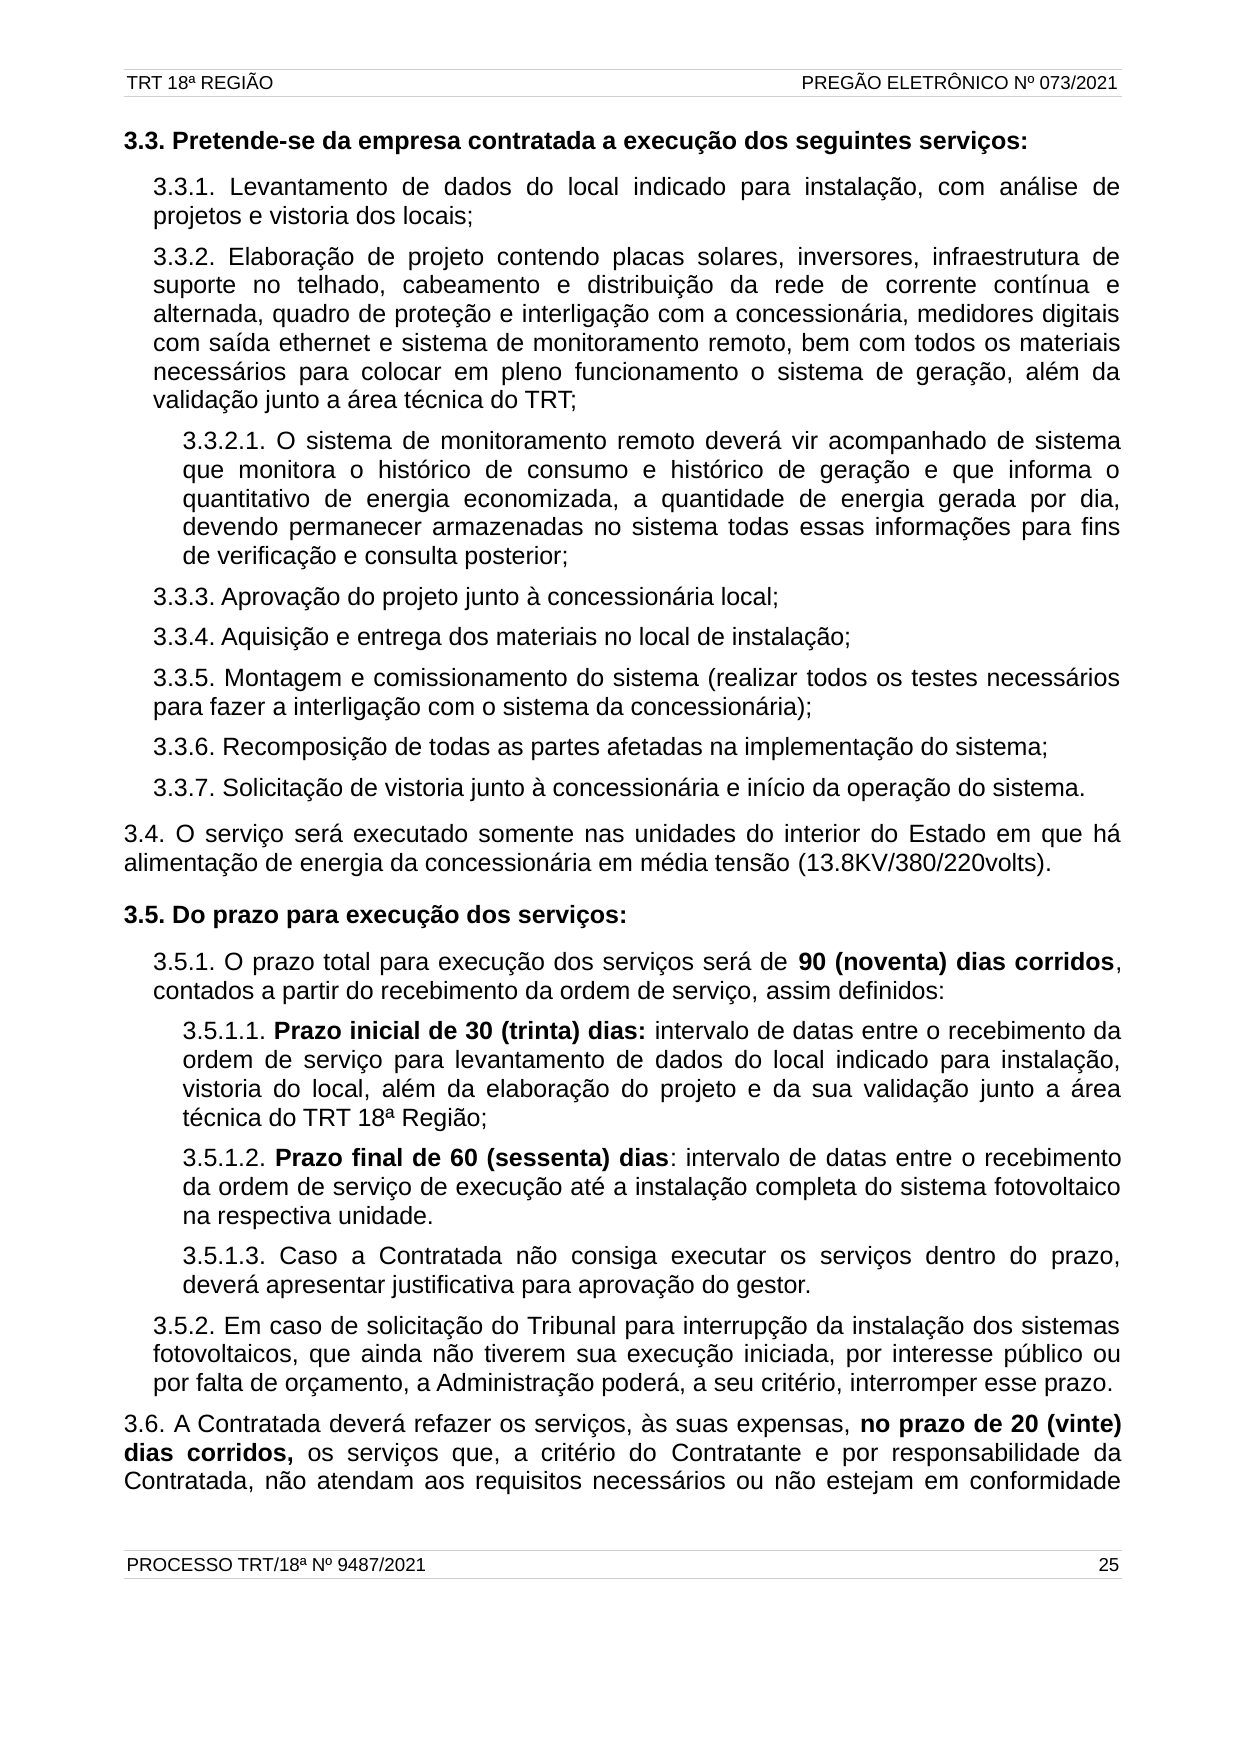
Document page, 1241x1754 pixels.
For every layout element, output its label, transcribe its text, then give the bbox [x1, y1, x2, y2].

text 3.3.4. Aquisição e entrega dos materiais no local de instalação; [153, 622, 1122, 651]
text 3.5. Do prazo para execução dos serviços: [123, 901, 1122, 929]
text 3.3.3. Aprovação do projeto junto à concessionária local; [153, 582, 1122, 611]
text 3.3.7. Solicitação de vistoria junto à concessionária e início da operação do sistema. [153, 773, 1122, 802]
text 3.5.1.3. Caso a Contratada não consiga executar os serviços dentro do prazo, deverá apresentar justificativa para aprovação do gestor. [182, 1241, 1122, 1299]
text 3.3. Pretende-se da empresa contratada a execução dos seguintes serviços: [123, 126, 1122, 155]
text 3.5.1. O prazo total para execução dos serviços será de 90 (noventa) dias corridos, contados a partir do recebimento da ordem de serviço, assim definidos: [153, 947, 1122, 1004]
text 3.3.2.1. O sistema de monitoramento remoto deverá vir acompanhado de sistema que monitora o histórico de consumo e histórico de geração e que informa o quantitativo de energia economizada, a quantidade de energia gerada por dia, devendo permanecer armazenadas no sistema todas essas informações para fins de verificação e consulta posterior; [182, 426, 1122, 570]
text 3.3.6. Recomposição de todas as partes afetadas na implementação do sistema; [153, 732, 1122, 761]
text 3.6. A Contratada deverá refazer os serviços, às suas expensas, no prazo de 20 (vinte) dias corridos, os serviços que, a critério do Contratante e por responsabilidade da Contratada, não atendam aos requisitos necessários ou não estejam em conformidade [123, 1409, 1122, 1495]
text 3.5.1.2. Prazo final de 60 (sessenta) dias: intervalo de datas entre o recebimento da ordem de serviço de execução até a instalação completa do sistema fotovoltaico na respectiva unidade. [182, 1143, 1122, 1229]
text 3.3.1. Levantamento de dados do local indicado para instalação, com análise de projetos e vistoria dos locais; [153, 172, 1122, 230]
text 3.3.2. Elaboração de projeto contendo placas solares, inversores, infraestrutura de suporte no telhado, cabeamento e distribuição da rede de corrente contínua e alternada, quadro de proteção e interligação com a concessionária, medidores digitais com saída ethernet e sistema de monitoramento remoto, bem com todos os materiais necessários para colocar em pleno funcionamento o sistema de geração, além da validação junto a área técnica do TRT; [153, 242, 1122, 414]
text 3.5.2. Em caso de solicitação do Tribunal para interrupção da instalação dos sistemas fotovoltaicos, que ainda não tiverem sua execução iniciada, por interesse público ou por falta de orçamento, a Administração poderá, a seu critério, interromper esse prazo. [153, 1311, 1122, 1397]
text 3.4. O serviço será executado somente nas unidades do interior do Estado em que há alimentação de energia da concessionária em média tensão (13.8KV/380/220volts). [123, 819, 1122, 877]
text 3.5.1.1. Prazo inicial de 30 (trinta) dias: intervalo de datas entre o recebimento da ordem de serviço para levantamento de dados do local indicado para instalação, vistoria do local, além da elaboração do projeto e da sua validação junto a área técnica do TRT 18ª Região; [182, 1016, 1122, 1131]
text 3.3.5. Montagem e comissionamento do sistema (realizar todos os testes necessários para fazer a interligação com o sistema da concessionária); [153, 663, 1122, 721]
